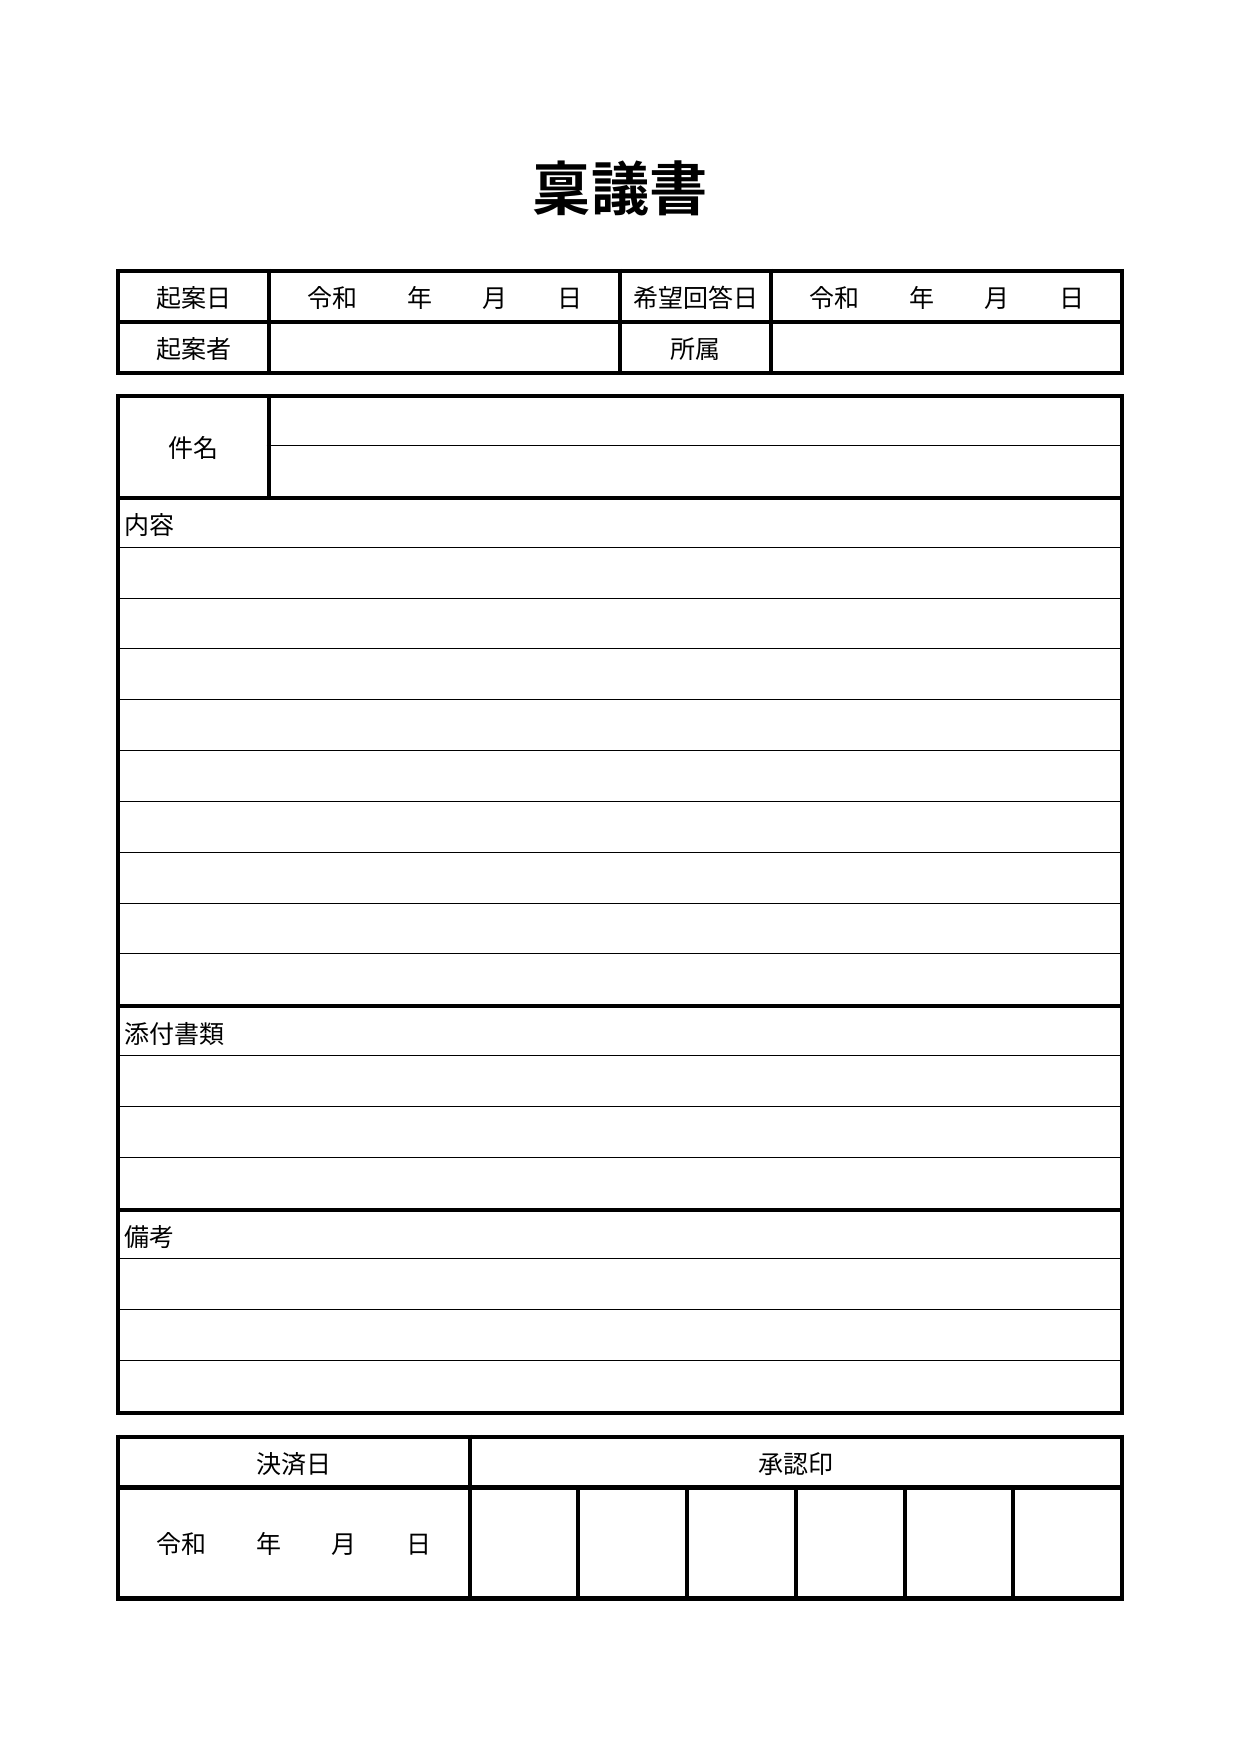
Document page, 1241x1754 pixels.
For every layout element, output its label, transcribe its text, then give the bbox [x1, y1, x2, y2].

table_cell [271, 446, 1120, 496]
table_header 起案日 [120, 273, 267, 320]
table_cell [798, 1490, 903, 1596]
table_cell 内容 [120, 500, 1120, 547]
table_cell [120, 700, 1120, 750]
table_cell [120, 1056, 1120, 1106]
table_cell [271, 324, 618, 371]
table_cell [120, 649, 1120, 699]
table_cell [120, 751, 1120, 801]
table_cell 所属 [622, 324, 769, 371]
title 稟議書 [118, 143, 1122, 228]
table_cell [907, 1490, 1011, 1596]
table_cell [472, 1490, 576, 1596]
table_cell [120, 548, 1120, 597]
table_header 希望回答日 [622, 273, 769, 320]
table_cell [120, 1158, 1120, 1207]
table_cell [689, 1490, 794, 1596]
table_cell 添付書類 [120, 1008, 1120, 1055]
table_cell [120, 802, 1120, 852]
table_cell [118, 375, 1122, 394]
table_cell [120, 1361, 1120, 1411]
table_cell 起案者 [120, 324, 267, 371]
table_cell [580, 1490, 685, 1596]
table_cell [120, 1310, 1120, 1360]
table_cell [120, 904, 1120, 953]
table_cell 決済日 [120, 1439, 468, 1485]
table_header 令和 年 月 日 [773, 273, 1120, 320]
table_cell 備考 [120, 1212, 1120, 1258]
table_cell 承認印 [472, 1439, 1120, 1485]
table_cell [120, 853, 1120, 902]
table_cell [118, 1415, 1122, 1434]
table_cell [120, 1107, 1120, 1157]
table_cell [1015, 1490, 1120, 1596]
table_cell 件名 [120, 398, 267, 496]
table_cell 令和 年 月 日 [120, 1490, 468, 1596]
table_cell [773, 324, 1120, 371]
table_header 令和 年 月 日 [271, 273, 618, 320]
table_cell [271, 398, 1120, 445]
table_cell [120, 1259, 1120, 1309]
table_cell [120, 954, 1120, 1004]
table_cell [120, 599, 1120, 648]
